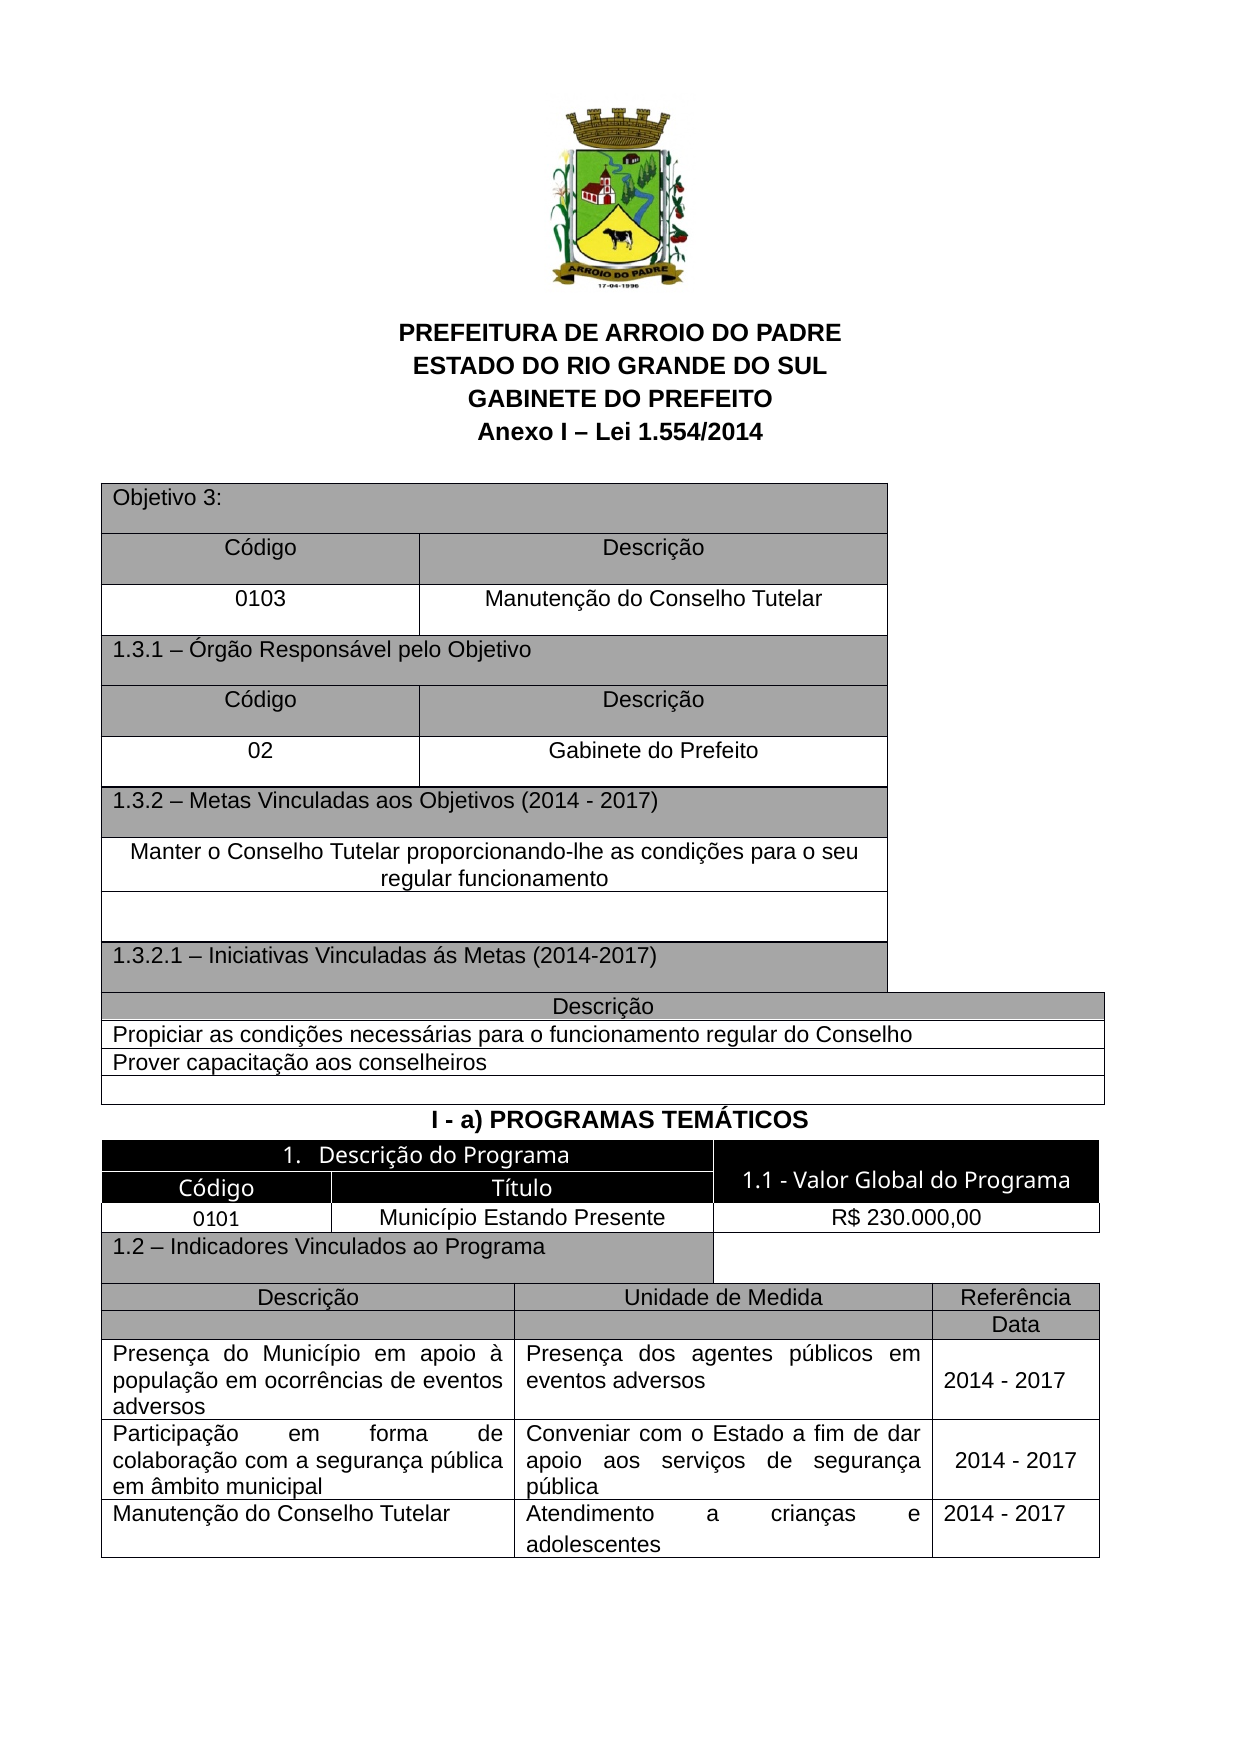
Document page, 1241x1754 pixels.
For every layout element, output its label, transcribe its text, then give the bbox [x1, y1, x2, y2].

table_cell Descrição [102, 993, 1104, 1019]
text Anexo I – Lei 1.554/2014 [112, 417, 1128, 445]
table_cell Manutenção do Conselho Tutelar [102, 1500, 514, 1557]
table_cell 1.3.2.1 – Iniciativas Vinculadas ás Metas (2014-2017) [102, 943, 887, 992]
table_cell 2014 - 2017 [933, 1500, 1099, 1557]
table_cell Gabinete do Prefeito [420, 737, 887, 786]
table_cell 2014 - 2017 [933, 1420, 1099, 1499]
table_cell Data [933, 1311, 1099, 1339]
table_cell Conveniar com o Estado a fim de dar apoio aos serviços de segurança pública [515, 1420, 932, 1499]
table_cell Presença do Município em apoio à população em ocorrências de eventos adversos [102, 1340, 514, 1419]
picture [544, 93, 696, 293]
table_cell 1.3.2 – Metas Vinculadas aos Objetivos (2014 - 2017) [102, 788, 887, 837]
table_cell 02 [102, 737, 419, 786]
table_cell Referência [933, 1284, 1099, 1310]
table_header Objetivo 3: [102, 484, 887, 533]
table_cell 2014 - 2017 [933, 1340, 1099, 1419]
table_cell Unidade de Medida [515, 1284, 932, 1310]
table_cell [102, 892, 887, 941]
text PREFEITURA DE ARROIO DO PADRE [112, 318, 1128, 346]
table_cell Participação em forma de colaboração com a segurança pública em âmbito municipal [102, 1420, 514, 1499]
table_cell Manter o Conselho Tutelar proporcionando-lhe as condições para o seu regular funcionamento [102, 838, 887, 891]
table_cell Presença dos agentes públicos em eventos adversos [515, 1340, 932, 1419]
table_cell Propiciar as condições necessárias para o funcionamento regular do Conselho [102, 1021, 1104, 1048]
table_header 1.1 - Valor Global do Programa [714, 1140, 1099, 1203]
table_cell Manutenção do Conselho Tutelar [420, 585, 887, 634]
table_cell 0101 [102, 1204, 331, 1232]
table_cell Título [332, 1172, 713, 1203]
table_cell Município Estando Presente [332, 1204, 713, 1232]
table_cell Descrição [420, 534, 887, 584]
table_cell Prover capacitação aos conselheiros [102, 1049, 1104, 1075]
text I - a) PROGRAMAS TEMÁTICOS [112, 1105, 1128, 1134]
table_cell Descrição [420, 686, 887, 736]
table_cell R$ 230.000,00 [714, 1204, 1099, 1232]
table_cell 0103 [102, 585, 419, 634]
text GABINETE DO PREFEITO [112, 384, 1128, 412]
text ESTADO DO RIO GRANDE DO SUL [112, 351, 1128, 379]
table_cell [515, 1311, 932, 1339]
table_cell Descrição [102, 1284, 514, 1310]
table_cell 1.2 – Indicadores Vinculados ao Programa [102, 1233, 713, 1283]
table_cell 1.3.1 – Órgão Responsável pelo Objetivo [102, 636, 887, 685]
table_cell Atendimento a crianças e adolescentes [515, 1500, 932, 1557]
table_header Descrição do Programa [102, 1140, 713, 1171]
table_cell [102, 1076, 1104, 1104]
table_cell Código [102, 534, 419, 584]
table_cell Código [102, 686, 419, 736]
table_cell [102, 1311, 514, 1339]
table_cell Código [102, 1172, 331, 1203]
